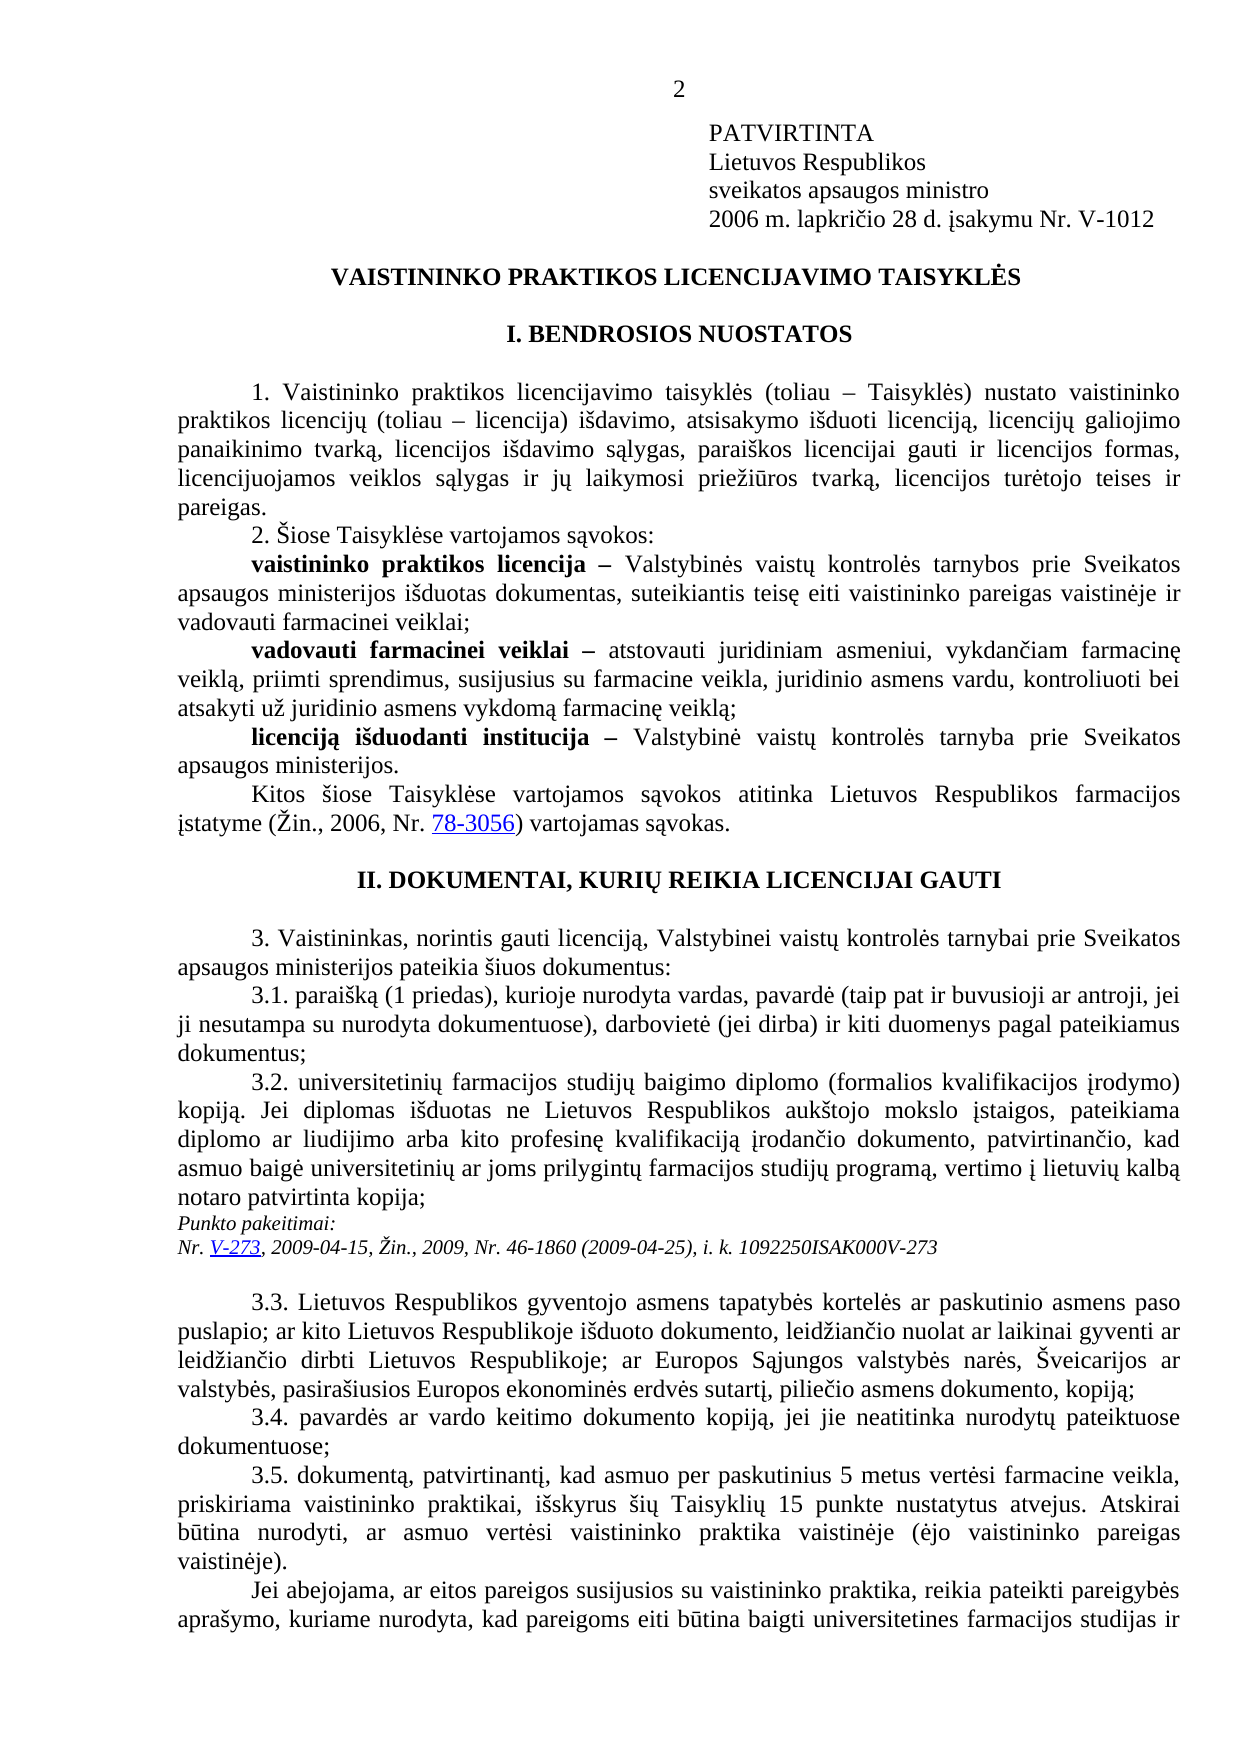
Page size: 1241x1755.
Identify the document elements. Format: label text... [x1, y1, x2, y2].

text 3. Vaistininkas, norintis gauti licenciją, Valstybinei vaistų kontrolės tarnybai prie Sveikatos apsaugos ministerijos pateikia šiuos dokumentus: [177, 923, 1181, 981]
text II. DOKUMENTAI, KURIŲ REIKIA LICENCIJAI GAUTI [177, 866, 1181, 894]
text PATVIRTINTA [709, 118, 1181, 147]
text Jei abejojama, ar eitos pareigos susijusios su vaistininko praktika, reikia pateikti pareigybės aprašymo, kuriame nurodyta, kad pareigoms eiti būtina baigti universitetines farmacijos studijas ir [177, 1575, 1181, 1632]
text 3.5. dokumentą, patvirtinantį, kad asmuo per paskutinius 5 metus vertėsi farmacine veikla, priskiriama vaistininko praktikai, išskyrus šių Taisyklių 15 punkte nustatytus atvejus. Atskirai būtina nurodyti, ar asmuo vertėsi vaistininko praktika vaistinėje (ėjo vaistininko pareigas vaistinėje). [177, 1460, 1181, 1575]
text 3.2. universitetinių farmacijos studijų baigimo diplomo (formalios kvalifikacijos įrodymo) kopiją. Jei diplomas išduotas ne Lietuvos Respublikos aukštojo mokslo įstaigos, pateikiama diplomo ar liudijimo arba kito profesinę kvalifikaciją įrodančio dokumento, patvirtinančio, kad asmuo baigė universitetinių ar joms prilygintų farmacijos studijų programą, vertimo į lietuvių kalbą notaro patvirtinta kopija; [177, 1067, 1181, 1211]
text 1. Vaistininko praktikos licencijavimo taisyklės (toliau – Taisyklės) nustato vaistininko praktikos licencijų (toliau – licencija) išdavimo, atsisakymo išduoti licenciją, licencijų galiojimo panaikinimo tvarką, licencijos išdavimo sąlygas, paraiškos licencijai gauti ir licencijos formas, licencijuojamos veiklos sąlygas ir jų laikymosi priežiūros tvarką, licencijos turėtojo teises ir pareigas. [177, 377, 1181, 521]
text 2006 m. lapkričio 28 d. įsakymu Nr. V-1012 [177, 204, 1181, 233]
text Kitos šiose Taisyklėse vartojamos sąvokos atitinka Lietuvos Respublikos farmacijos įstatyme (Žin., 2006, Nr. 78-3056) vartojamas sąvokas. [177, 779, 1181, 837]
text 2. Šiose Taisyklėse vartojamos sąvokos: [177, 521, 1181, 549]
text Lietuvos Respublikos [177, 147, 1181, 176]
text sveikatos apsaugos ministro [177, 176, 1181, 204]
text 3.3. Lietuvos Respublikos gyventojo asmens tapatybės kortelės ar paskutinio asmens paso puslapio; ar kito Lietuvos Respublikoje išduoto dokumento, leidžiančio nuolat ar laikinai gyventi ar leidžiančio dirbti Lietuvos Respublikoje; ar Europos Sąjungos valstybės narės, Šveicarijos ar valstybės, pasirašiusios Europos ekonominės erdvės sutartį, piliečio asmens dokumento, kopiją; [177, 1287, 1181, 1402]
text Nr. V-273, 2009-04-15, Žin., 2009, Nr. 46-1860 (2009-04-25), i. k. 1092250ISAK000V-273 [177, 1235, 1181, 1259]
text Punkto pakeitimai: [177, 1211, 1181, 1235]
text VAISTININKO PRAKTIKOS LICENCIJAVIMO TAISYKLĖS [177, 262, 1181, 291]
text vaistininko praktikos licencija – Valstybinės vaistų kontrolės tarnybos prie Sveikatos apsaugos ministerijos išduotas dokumentas, suteikiantis teisę eiti vaistininko pareigas vaistinėje ir vadovauti farmacinei veiklai; [177, 549, 1181, 636]
text licenciją išduodanti institucija – Valstybinė vaistų kontrolės tarnyba prie Sveikatos apsaugos ministerijos. [177, 722, 1181, 779]
text I. BENDROSIOS NUOSTATOS [177, 319, 1181, 348]
text 3.4. pavardės ar vardo keitimo dokumento kopiją, jei jie neatitinka nurodytų pateiktuose dokumentuose; [177, 1402, 1181, 1460]
text 3.1. paraišką (1 priedas), kurioje nurodyta vardas, pavardė (taip pat ir buvusioji ar antroji, jei ji nesutampa su nurodyta dokumentuose), darbovietė (jei dirba) ir kiti duomenys pagal pateikiamus dokumentus; [177, 981, 1181, 1067]
text vadovauti farmacinei veiklai – atstovauti juridiniam asmeniui, vykdančiam farmacinę veiklą, priimti sprendimus, susijusius su farmacine veikla, juridinio asmens vardu, kontroliuoti bei atsakyti už juridinio asmens vykdomą farmacinę veiklą; [177, 636, 1181, 722]
